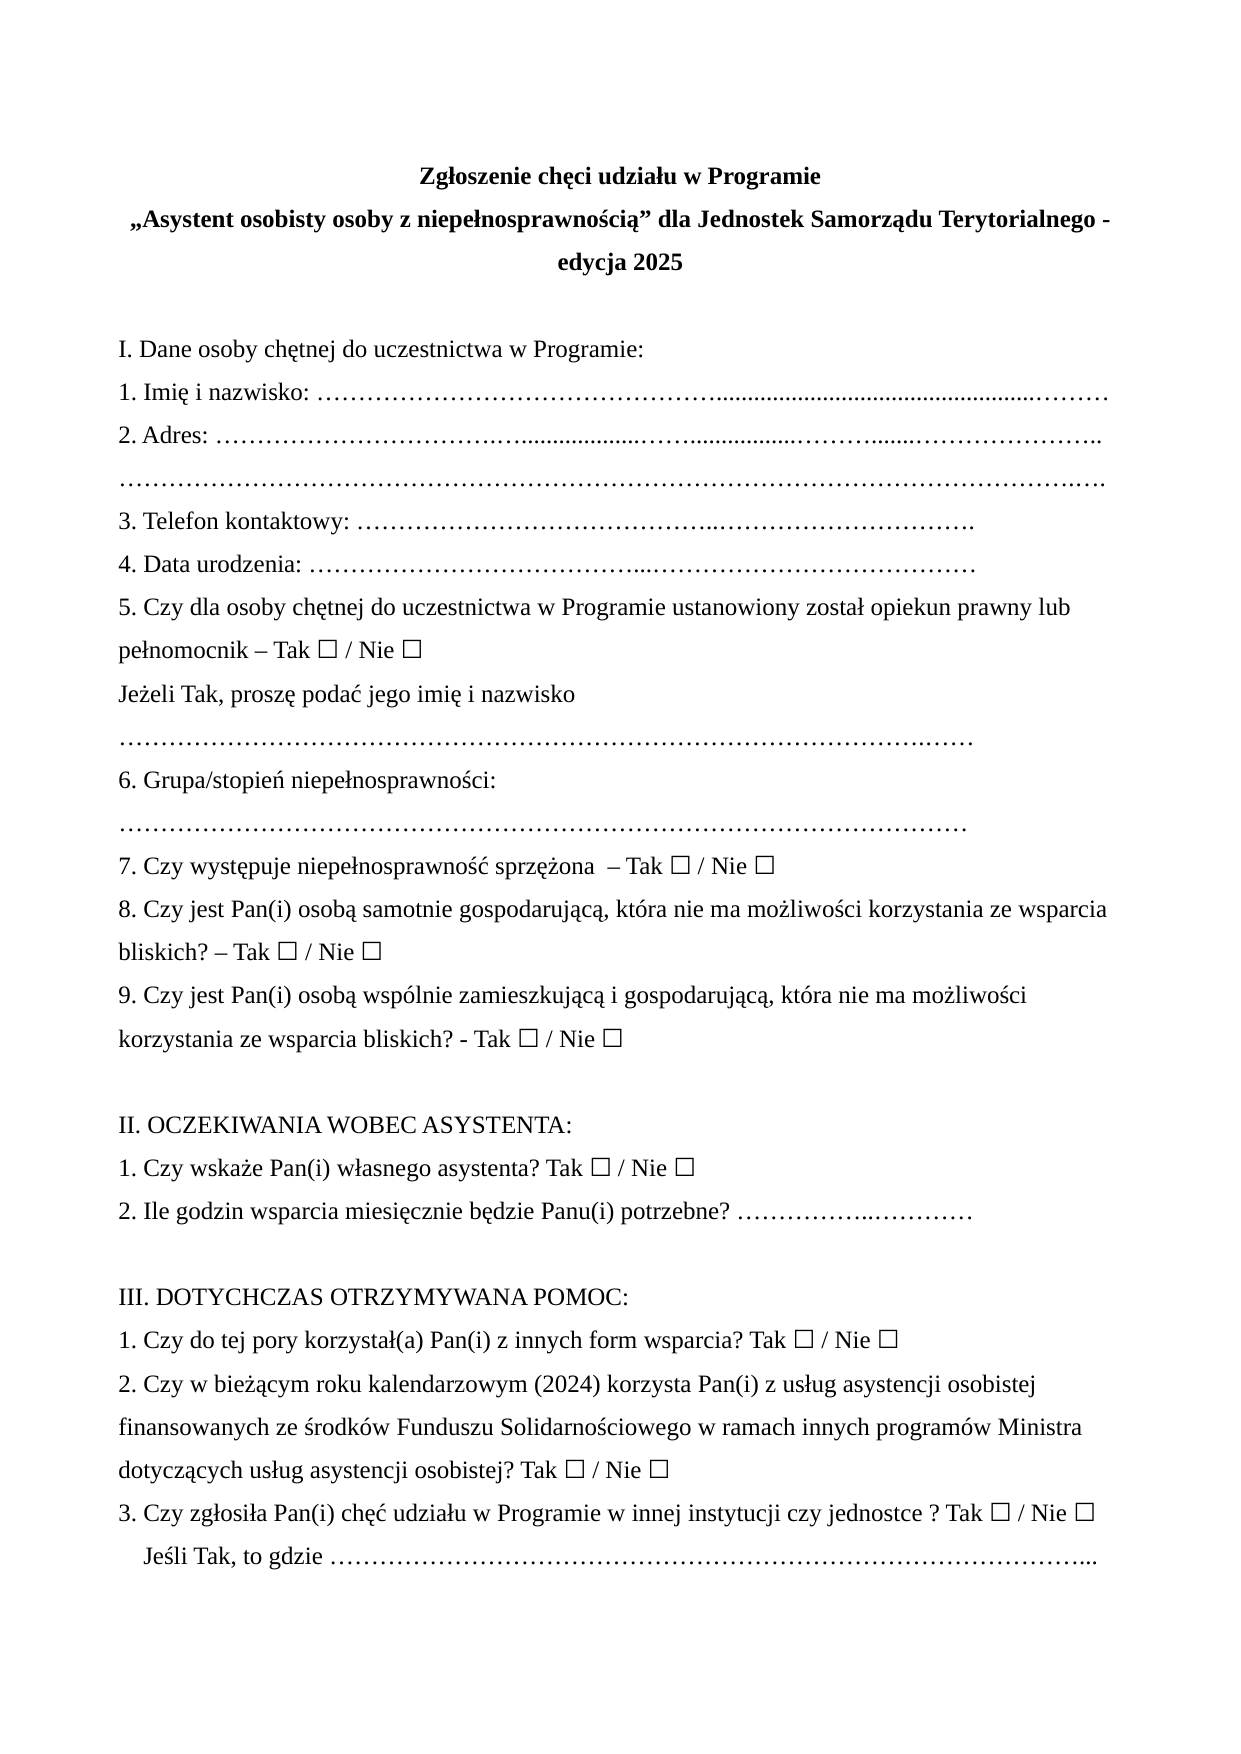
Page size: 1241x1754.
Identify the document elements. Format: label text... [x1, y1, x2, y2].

text 9. Czy jest Pan(i) osobą wspólnie zamieszkującą i gospodarującą, która nie ma możliwości korzystania ze wsparcia bliskich? - Tak ☐ / Nie ☐ [118, 981, 1122, 1052]
text 3. Telefon kontaktowy: ……………………………………..…………………………. [118, 506, 1122, 535]
text 6. Grupa/stopień niepełnosprawności: ………………………………………………………………………………………… [118, 765, 1122, 837]
text Jeśli Tak, to gdzie ………………………………………………………………………………... [118, 1541, 1122, 1570]
text 2. Ile godzin wsparcia miesięcznie będzie Panu(i) potrzebne? ……………..………… [118, 1196, 1122, 1225]
text Zgłoszenie chęci udziału w Programie [118, 161, 1122, 190]
text 2. Czy w bieżącym roku kalendarzowym (2024) korzysta Pan(i) z usług asystencji osobistej finansowanych ze środków Funduszu Solidarnościowego w ramach innych programów Ministra dotyczących usług asystencji osobistej? Tak ☐ / Nie ☐ [118, 1369, 1122, 1484]
text 3. Czy zgłosiła Pan(i) chęć udziału w Programie w innej instytucji czy jednostce ? Tak ☐ / Nie ☐ [118, 1498, 1122, 1527]
text 8. Czy jest Pan(i) osobą samotnie gospodarującą, która nie ma możliwości korzystania ze wsparcia bliskich? – Tak ☐ / Nie ☐ [118, 894, 1122, 966]
text II. OCZEKIWANIA WOBEC ASYSTENTA: [118, 1110, 1122, 1139]
text 5. Czy dla osoby chętnej do uczestnictwa w Programie ustanowiony został opiekun prawny lub pełnomocnik – Tak ☐ / Nie ☐ [118, 592, 1122, 664]
text I. Dane osoby chętnej do uczestnictwa w Programie: [118, 334, 1122, 362]
text 1. Czy wskaże Pan(i) własnego asystenta? Tak ☐ / Nie ☐ [118, 1153, 1122, 1182]
text 1. Imię i nazwisko: …………………………………………...................................................……… [118, 377, 1122, 406]
text 7. Czy występuje niepełnosprawność sprzężona – Tak ☐ / Nie ☐ [118, 851, 1122, 880]
text Jeżeli Tak, proszę podać jego imię i nazwisko …………………………………………………………………………………….…… [118, 679, 1122, 751]
text „Asystent osobisty osoby z niepełnosprawnością” dla Jednostek Samorządu Terytorialnego - edycja 2025 [118, 204, 1122, 276]
text 1. Czy do tej pory korzystał(a) Pan(i) z innych form wsparcia? Tak ☐ / Nie ☐ [118, 1326, 1122, 1354]
text 2. Adres: …………………………….…...................…….................……….......………………….. [118, 420, 1122, 449]
text …………………………………………………………………………………………………….…. [118, 463, 1122, 492]
text 4. Data urodzenia: …………………………………...………………………………… [118, 549, 1122, 578]
text III. DOTYCHCZAS OTRZYMYWANA POMOC: [118, 1282, 1122, 1311]
